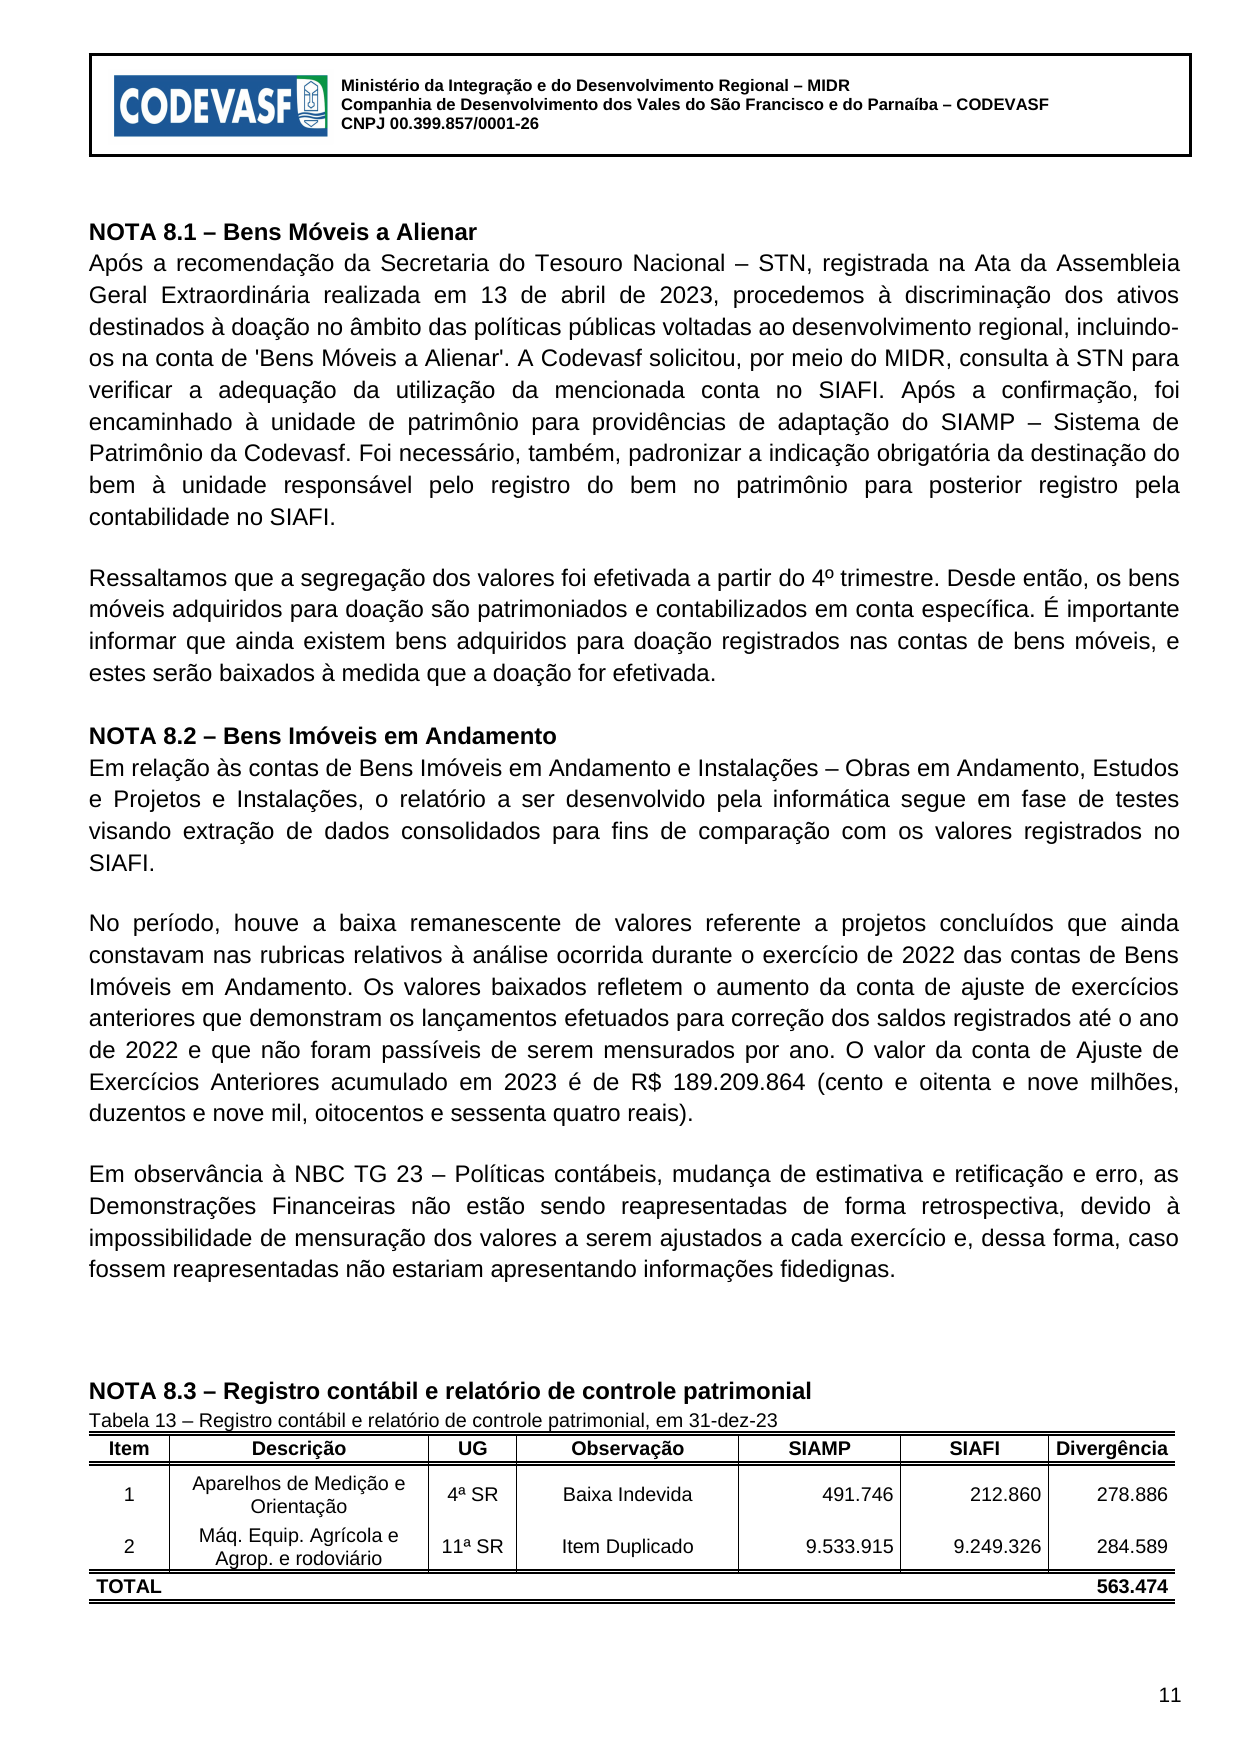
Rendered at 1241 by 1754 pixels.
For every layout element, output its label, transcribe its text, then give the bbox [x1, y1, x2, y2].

table_cell Baixa Indevida [517, 1466, 738, 1524]
text Após a recomendação da Secretaria do Tesouro Nacional – STN, registrada na Ata da Assembleia Geral Extraordinária realizada em 13 de abril de 2023, procedemos à discriminação dos ativos destinados à doação no âmbito das políticas públicas voltadas ao desenvolvimento regional, incluindo-os na conta de 'Bens Móveis a Alienar'. A Codevasf solicitou, por meio do MIDR, consulta à STN para verificar a adequação da utilização da mencionada conta no SIAFI. Após a confirmação, foi encaminhado à unidade de patrimônio para providências de adaptação do SIAMP – Sistema de Patrimônio da Codevasf. Foi necessário, também, padronizar a indicação obrigatória da destinação do bem à unidade responsável pelo registro do bem no patrimônio para posterior registro pela contabilidade no SIAFI. [89, 249, 1181, 530]
text No período, houve a baixa remanescente de valores referente a projetos concluídos que ainda constavam nas rubricas relativos à análise ocorrida durante o exercício de 2022 das contas de Bens Imóveis em Andamento. Os valores baixados refletem o aumento da conta de ajuste de exercícios anteriores que demonstram os lançamentos efetuados para correção dos saldos registrados até o ano de 2022 e que não foram passíveis de serem mensurados por ano. O valor da conta de Ajuste de Exercícios Anteriores acumulado em 2023 é de R$ 189.209.864 (cento e oitenta e nove milhões, duzentos e nove mil, oitocentos e sessenta quatro reais). [89, 909, 1181, 1127]
table_cell 563.474 [1049, 1574, 1175, 1599]
table_header Observação [517, 1436, 738, 1461]
table_header Descrição [170, 1436, 428, 1461]
table_cell 491.746 [739, 1466, 900, 1524]
table_header SIAFI [901, 1436, 1048, 1461]
table_cell [428, 1574, 517, 1599]
table_header UG [429, 1436, 516, 1461]
text NOTA 8.3 – Registro contábil e relatório de controle patrimonial [89, 1377, 1181, 1404]
table_cell [517, 1574, 738, 1599]
table_header Item [89, 1436, 169, 1461]
table_cell 284.589 [1049, 1524, 1175, 1569]
table_header Divergência [1049, 1436, 1175, 1461]
table_cell Item Duplicado [517, 1524, 738, 1569]
table_cell 4ª SR [429, 1466, 516, 1524]
text Tabela 13 – Registro contábil e relatório de controle patrimonial, em 31-dez-23 [89, 1408, 1181, 1431]
table_cell 2 [89, 1524, 169, 1569]
text Ressaltamos que a segregação dos valores foi efetivada a partir do 4º trimestre. Desde então, os bens móveis adquiridos para doação são patrimoniados e contabilizados em conta específica. É importante informar que ainda existem bens adquiridos para doação registrados nas contas de bens móveis, e estes serão baixados à medida que a doação for efetivada. [89, 563, 1181, 686]
table_cell Máq. Equip. Agrícola e Agrop. e rodoviário [170, 1524, 428, 1569]
table_cell 9.533.915 [739, 1524, 900, 1569]
table_cell 11ª SR [429, 1524, 516, 1569]
table_cell 1 [89, 1466, 169, 1524]
table_cell 278.886 [1049, 1466, 1175, 1524]
table_cell TOTAL [89, 1574, 169, 1599]
table_cell 9.249.326 [901, 1524, 1048, 1569]
table_cell 212.860 [901, 1466, 1048, 1524]
text Em observância à NBC TG 23 – Políticas contábeis, mudança de estimativa e retificação e erro, as Demonstrações Financeiras não estão sendo reapresentadas de forma retrospectiva, devido à impossibilidade de mensuração dos valores a serem ajustados a cada exercício e, dessa forma, caso fossem reapresentadas não estariam apresentando informações fidedignas. [89, 1160, 1181, 1283]
table_cell [738, 1574, 901, 1599]
picture [108, 69, 334, 145]
table_header SIAMP [739, 1436, 900, 1461]
text Em relação às contas de Bens Imóveis em Andamento e Instalações – Obras em Andamento, Estudos e Projetos e Instalações, o relatório a ser desenvolvido pela informática segue em fase de testes visando extração de dados consolidados para fins de comparação com os valores registrados no SIAFI. [89, 753, 1181, 876]
text NOTA 8.2 – Bens Imóveis em Andamento [89, 722, 1181, 749]
text NOTA 8.1 – Bens Móveis a Alienar [89, 218, 1181, 245]
table_cell [169, 1574, 428, 1599]
table_cell Aparelhos de Medição e Orientação [170, 1466, 428, 1524]
table_cell [901, 1574, 1048, 1599]
